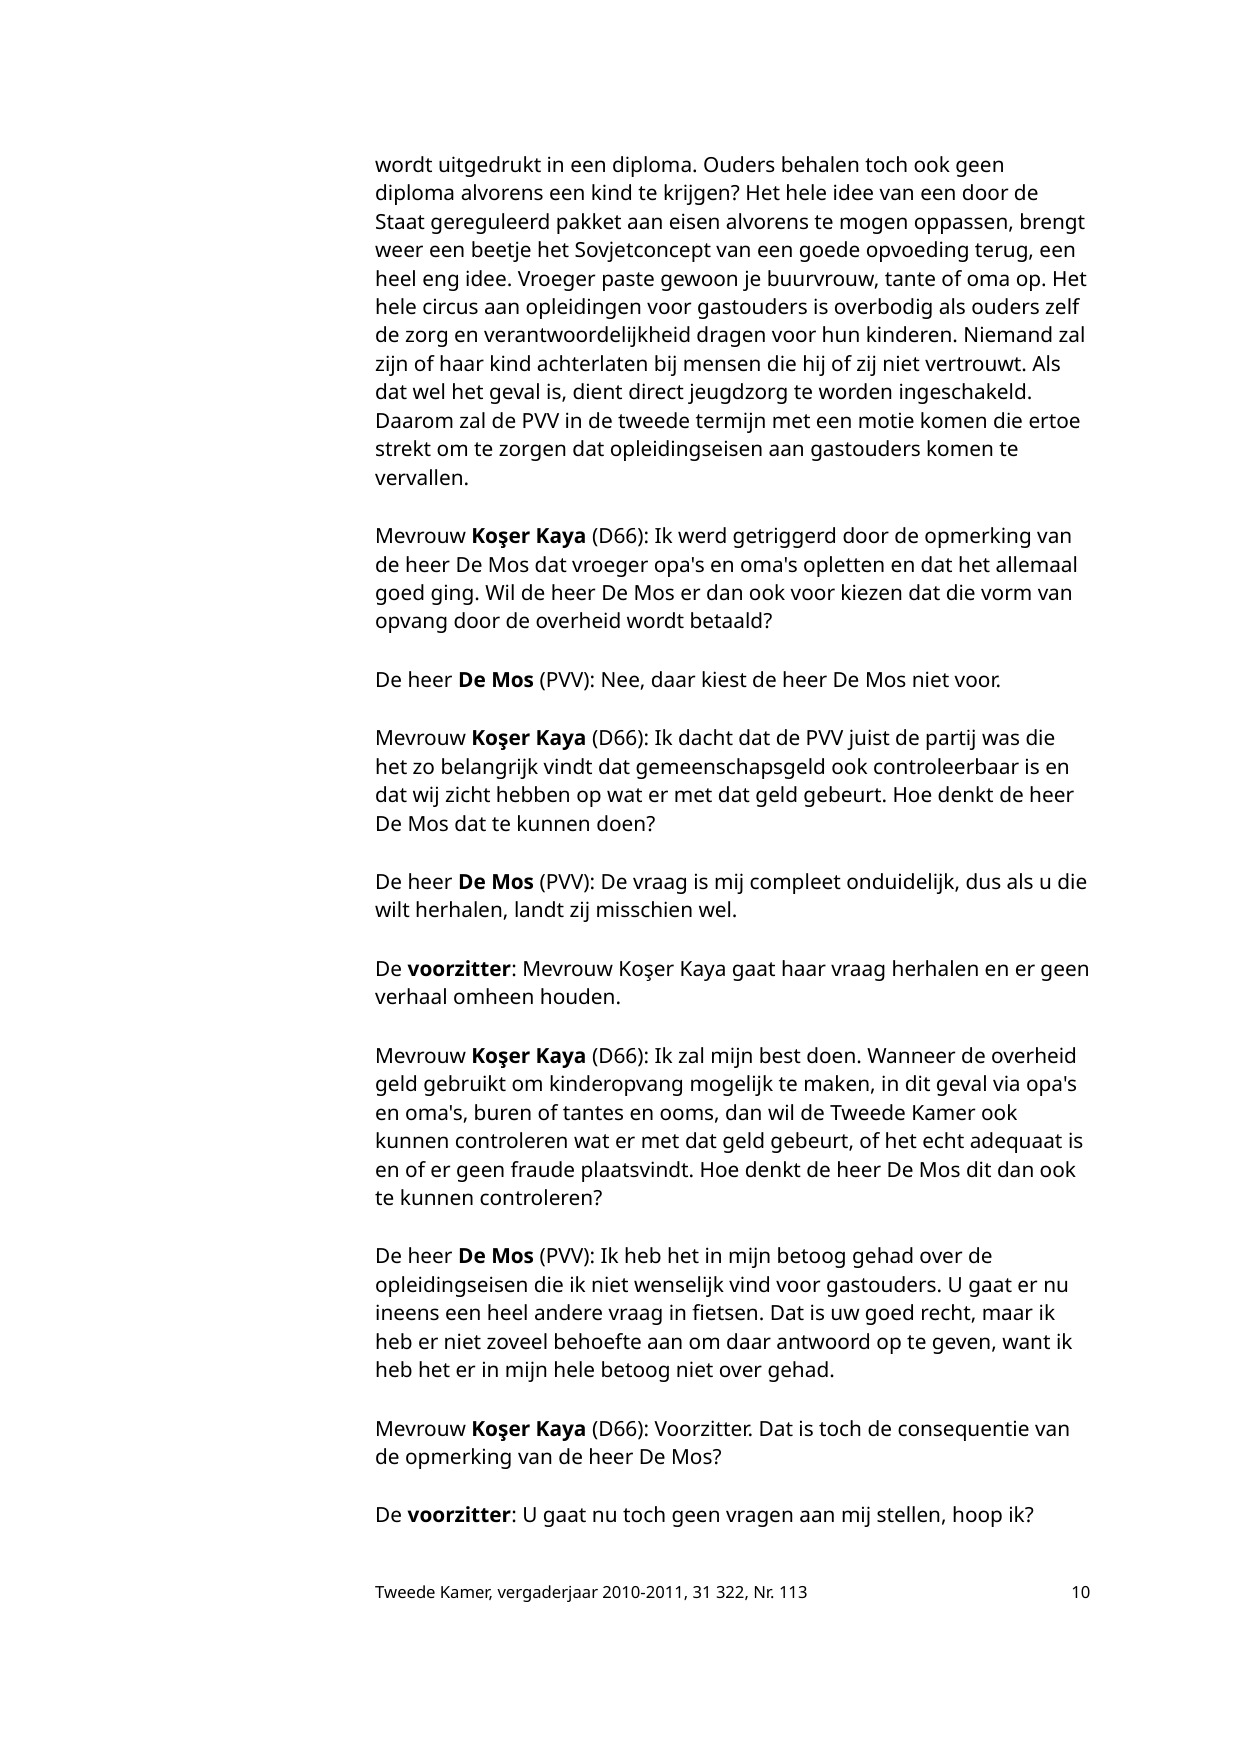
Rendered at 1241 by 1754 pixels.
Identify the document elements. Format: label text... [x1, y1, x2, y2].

text Mevrouw Koşer Kaya (D66): Ik werd getriggerd door de opmerking van de heer De Mos dat vroeger opa's en oma's opletten en dat het allemaal goed ging. Wil de heer De Mos er dan ook voor kiezen dat die vorm van opvang door de overheid wordt betaald? [375, 521, 1090, 635]
text De heer De Mos (PVV): Nee, daar kiest de heer De Mos niet voor. [375, 665, 1090, 693]
text Mevrouw Koşer Kaya (D66): Voorzitter. Dat is toch de consequentie van de opmerking van de heer De Mos? [375, 1414, 1090, 1471]
text De voorzitter: U gaat nu toch geen vragen aan mij stellen, hoop ik? [375, 1501, 1090, 1529]
text wordt uitgedrukt in een diploma. Ouders behalen toch ook geen diploma alvorens een kind te krijgen? Het hele idee van een door de Staat gereguleerd pakket aan eisen alvorens te mogen oppassen, brengt weer een beetje het Sovjetconcept van een goede opvoeding terug, een heel eng idee. Vroeger paste gewoon je buurvrouw, tante of oma op. Het hele circus aan opleidingen voor gastouders is overbodig als ouders zelf de zorg en verantwoordelijkheid dragen voor hun kinderen. Niemand zal zijn of haar kind achterlaten bij mensen die hij of zij niet vertrouwt. Als dat wel het geval is, dient direct jeugdzorg te worden ingeschakeld. Daarom zal de PVV in de tweede termijn met een motie komen die ertoe strekt om te zorgen dat opleidingseisen aan gastouders komen te vervallen. [375, 150, 1090, 491]
text Mevrouw Koşer Kaya (D66): Ik zal mijn best doen. Wanneer de overheid geld gebruikt om kinderopvang mogelijk te maken, in dit geval via opa's en oma's, buren of tantes en ooms, dan wil de Tweede Kamer ook kunnen controleren wat er met dat geld gebeurt, of het echt adequaat is en of er geen fraude plaatsvindt. Hoe denkt de heer De Mos dit dan ook te kunnen controleren? [375, 1041, 1090, 1212]
text De heer De Mos (PVV): Ik heb het in mijn betoog gehad over de opleidingseisen die ik niet wenselijk vind voor gastouders. U gaat er nu ineens een heel andere vraag in fietsen. Dat is uw goed recht, maar ik heb er niet zoveel behoefte aan om daar antwoord op te geven, want ik heb het er in mijn hele betoog niet over gehad. [375, 1242, 1090, 1384]
text De voorzitter: Mevrouw Koşer Kaya gaat haar vraag herhalen en er geen verhaal omheen houden. [375, 954, 1090, 1011]
text De heer De Mos (PVV): De vraag is mij compleet onduidelijk, dus als u die wilt herhalen, landt zij misschien wel. [375, 867, 1090, 924]
text Mevrouw Koşer Kaya (D66): Ik dacht dat de PVV juist de partij was die het zo belangrijk vindt dat gemeenschapsgeld ook controleerbaar is en dat wij zicht hebben op wat er met dat geld gebeurt. Hoe denkt de heer De Mos dat te kunnen doen? [375, 723, 1090, 837]
